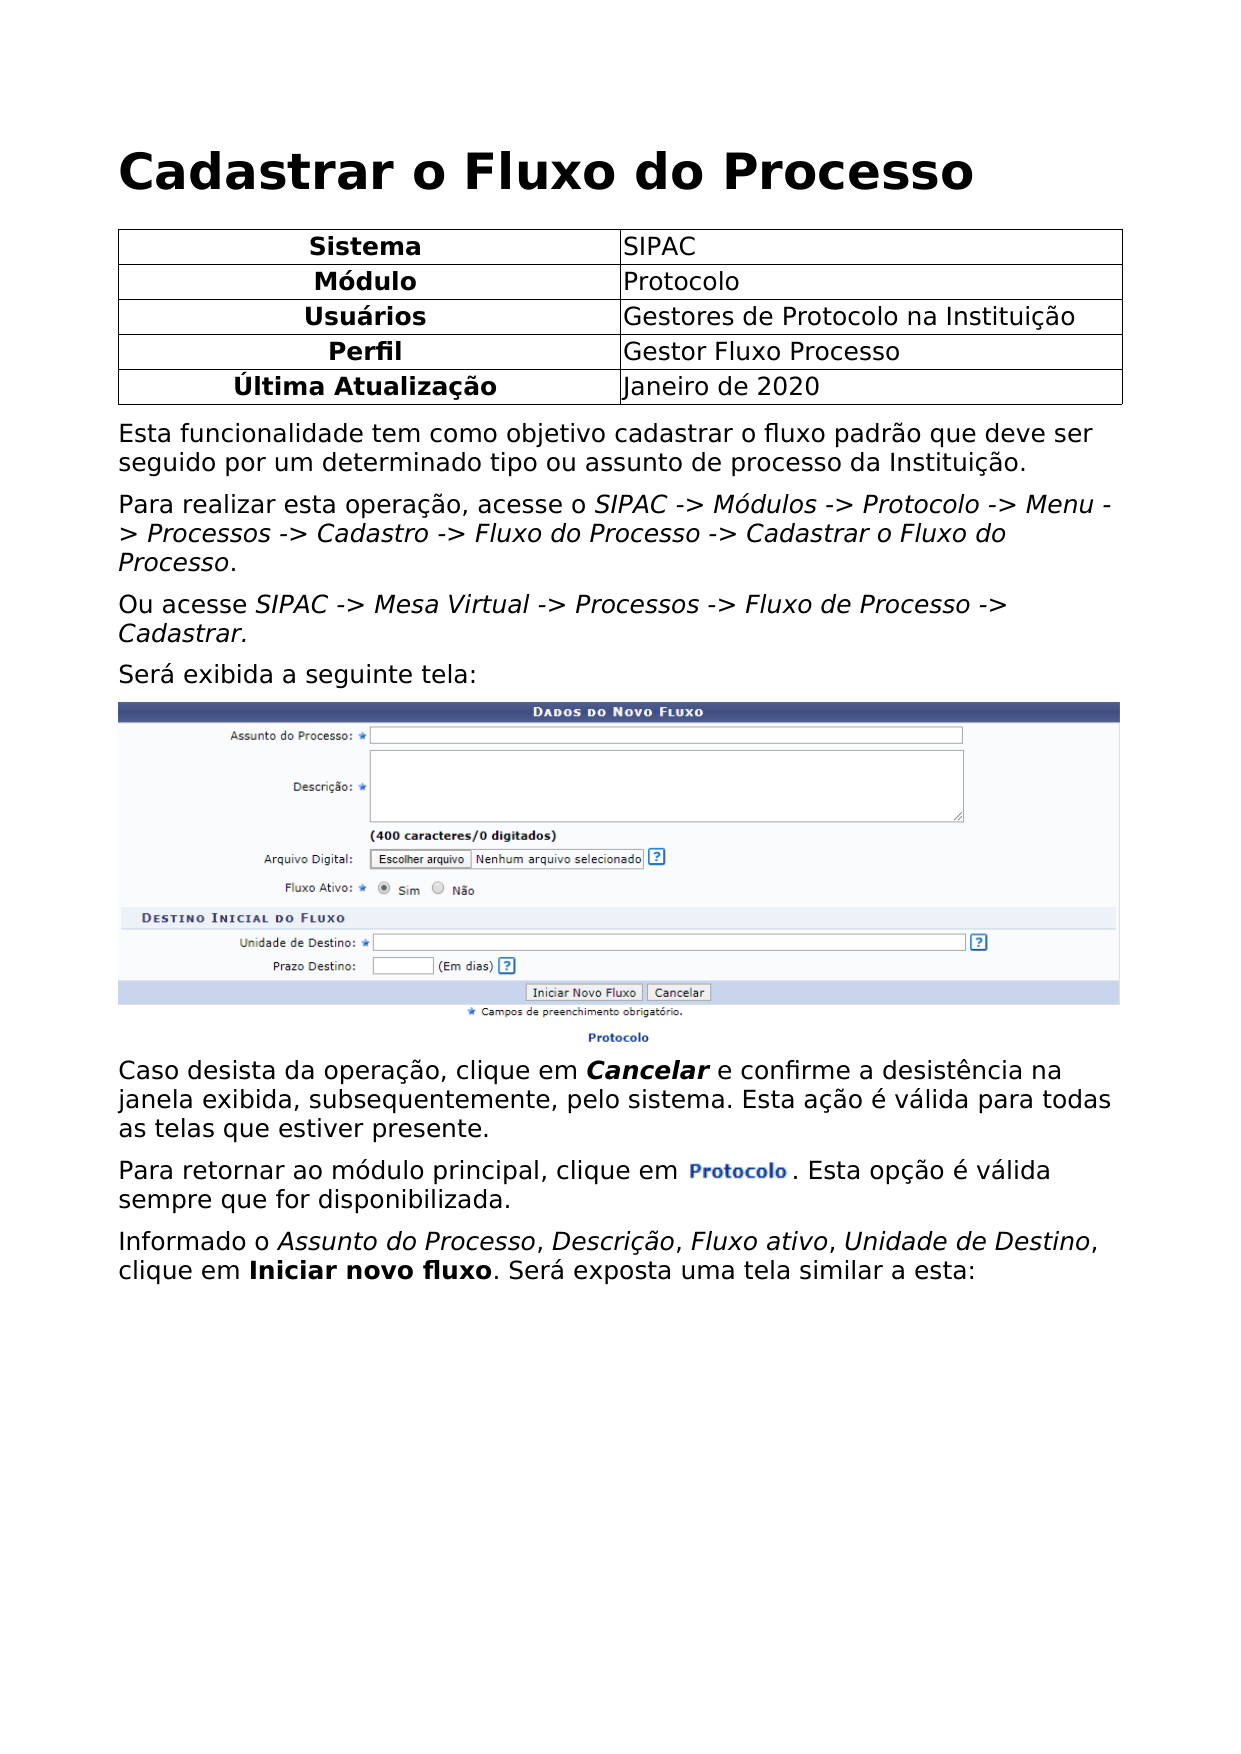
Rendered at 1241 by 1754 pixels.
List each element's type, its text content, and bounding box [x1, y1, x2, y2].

picture [118, 702, 1123, 1056]
text Informado o Assunto do Processo, Descrição, Fluxo ativo, Unidade de Destino, clique em Iniciar novo fluxo. Será exposta uma tela similar a esta: [118, 1227, 1122, 1285]
table_cell Protocolo [621, 265, 1122, 299]
table_cell Usuários [119, 300, 620, 334]
table_header SIPAC [621, 230, 1122, 264]
text Ou acesse SIPAC -> Mesa Virtual -> Processos -> Fluxo de Processo -> Cadastrar. [118, 590, 1122, 648]
table_cell Gestores de Protocolo na Instituição [621, 300, 1122, 334]
subtitle Cadastrar o Fluxo do Processo [118, 143, 1122, 201]
text Caso desista da operação, clique em Cancelar e confirme a desistência na janela exibida, subsequentemente, pelo sistema. Esta ação é válida para todas as telas que estiver presente. [118, 1056, 1122, 1143]
text Será exibida a seguinte tela: [118, 661, 1122, 690]
table_cell Última Atualização [119, 370, 620, 404]
picture [686, 1162, 792, 1180]
table_cell Janeiro de 2020 [621, 370, 1122, 404]
table_cell Perfil [119, 335, 620, 369]
table_cell Gestor Fluxo Processo [621, 335, 1122, 369]
text Esta funcionalidade tem como objetivo cadastrar o fluxo padrão que deve ser seguido por um determinado tipo ou assunto de processo da Instituição. [118, 419, 1122, 477]
table_cell Módulo [119, 265, 620, 299]
table_header Sistema [119, 230, 620, 264]
text Para retornar ao módulo principal, clique em . Esta opção é válida sempre que for disponibilizada. [118, 1156, 1122, 1214]
text Para realizar esta operação, acesse o SIPAC -> Módulos -> Protocolo -> Menu -> Processos -> Cadastro -> Fluxo do Processo -> Cadastrar o Fluxo do Processo. [118, 490, 1122, 577]
